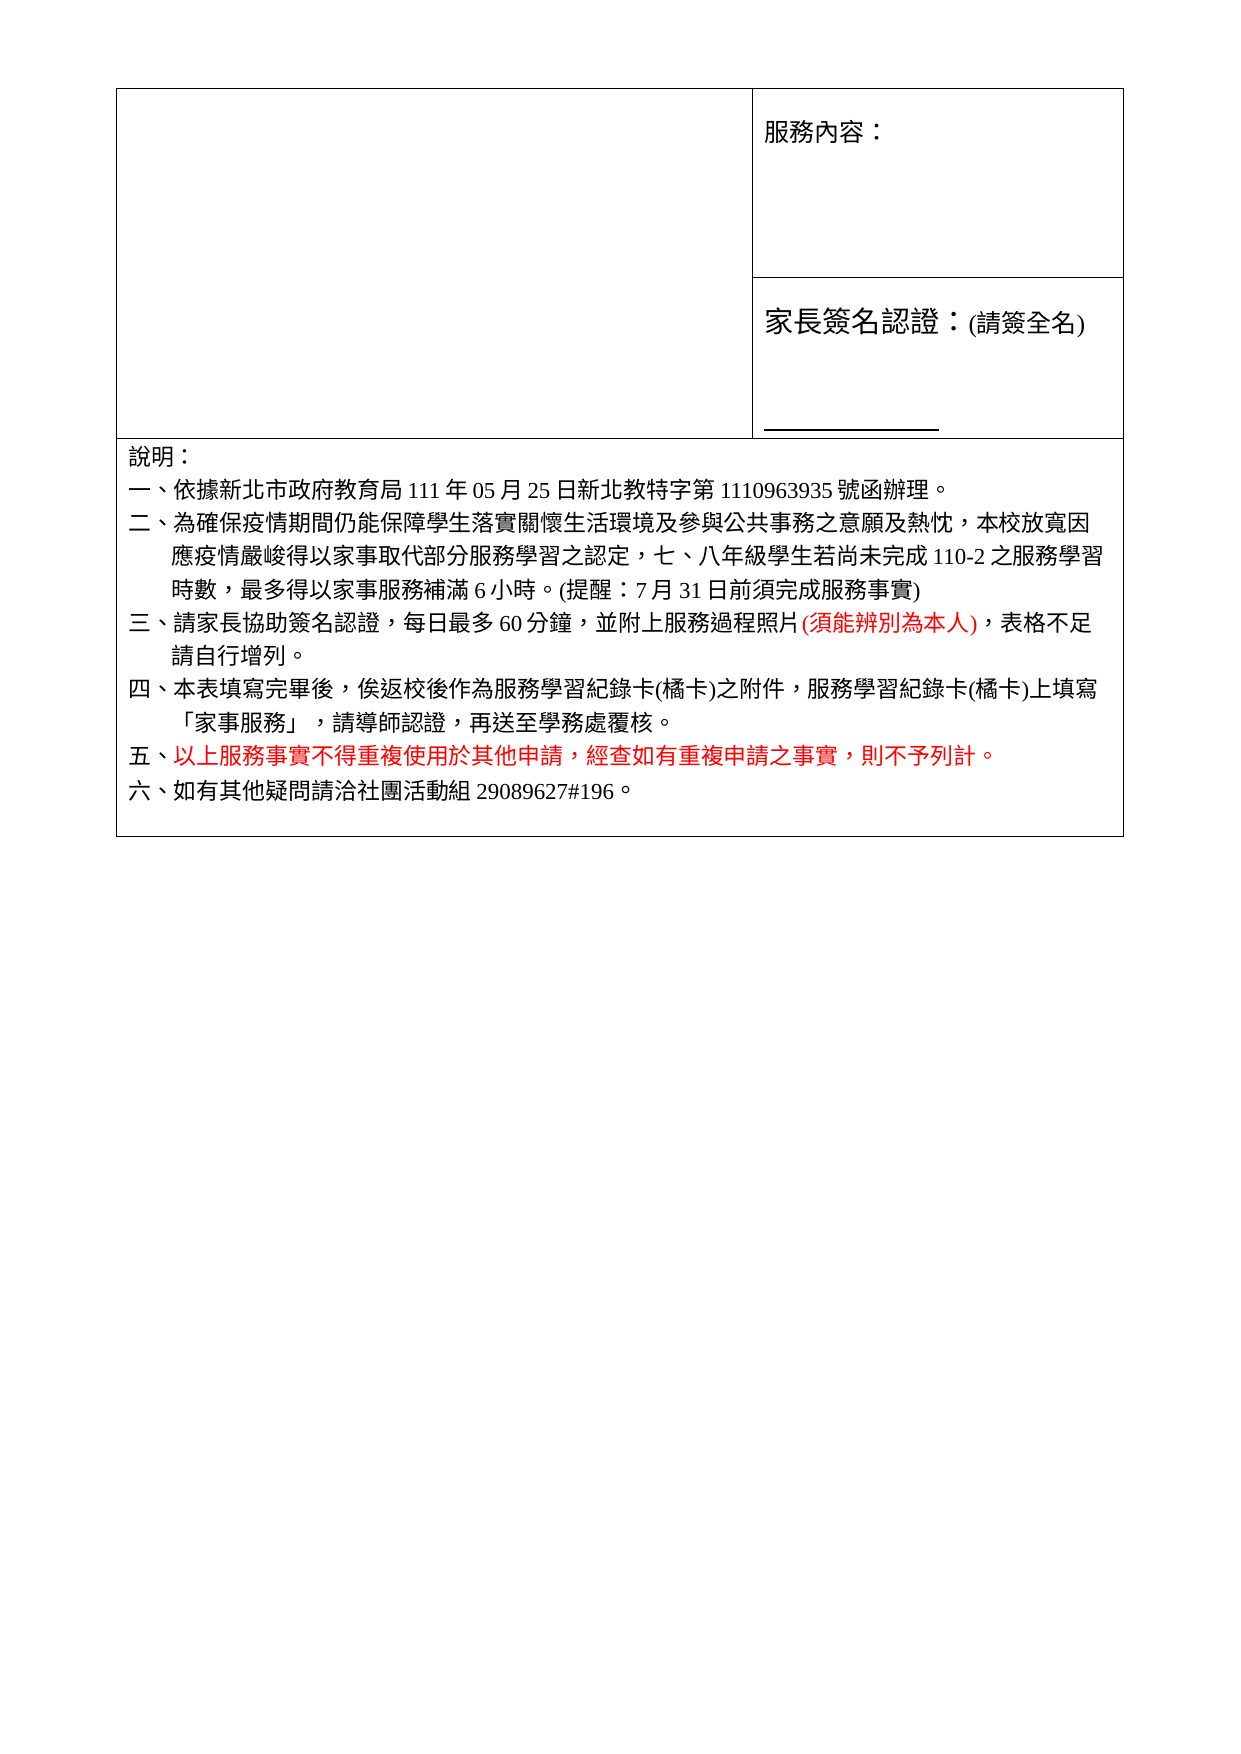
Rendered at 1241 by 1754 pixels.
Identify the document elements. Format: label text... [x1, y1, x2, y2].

table_cell 家長簽名認證：(請簽全名) [753, 278, 1123, 437]
table_cell [117, 89, 752, 437]
table_cell 服務內容： [753, 89, 1123, 277]
table_cell 說明： 一、依據新北市政府教育局111年05月25日新北教特字第1110963935號函辦理。 二、為確保疫情期間仍能保障學生落實關懷生活環境及參與公共事務之意願及熱忱，本校放寬因應疫情嚴峻得以家事取代部分服務學習之認定，七、八年級學生若尚未完成110-2之服務學習時數，最多得以家事服務補滿6小時。(提醒：7月31日前須完成服務事實) 三、請家長協助簽名認證，每日最多60分鐘，並附上服務過程照片(須能辨別為本人)，表格不足請自行增列。 四、本表填寫完畢後，俟返校後作為服務學習紀錄卡(橘卡)之附件，服務學習紀錄卡(橘卡)上填寫「家事服務」，請導師認證，再送至學務處覆核。 五、以上服務事實不得重複使用於其他申請，經查如有重複申請之事實，則不予列計。 六、如有其他疑問請洽社團活動組29089627#196。 [117, 439, 1123, 836]
